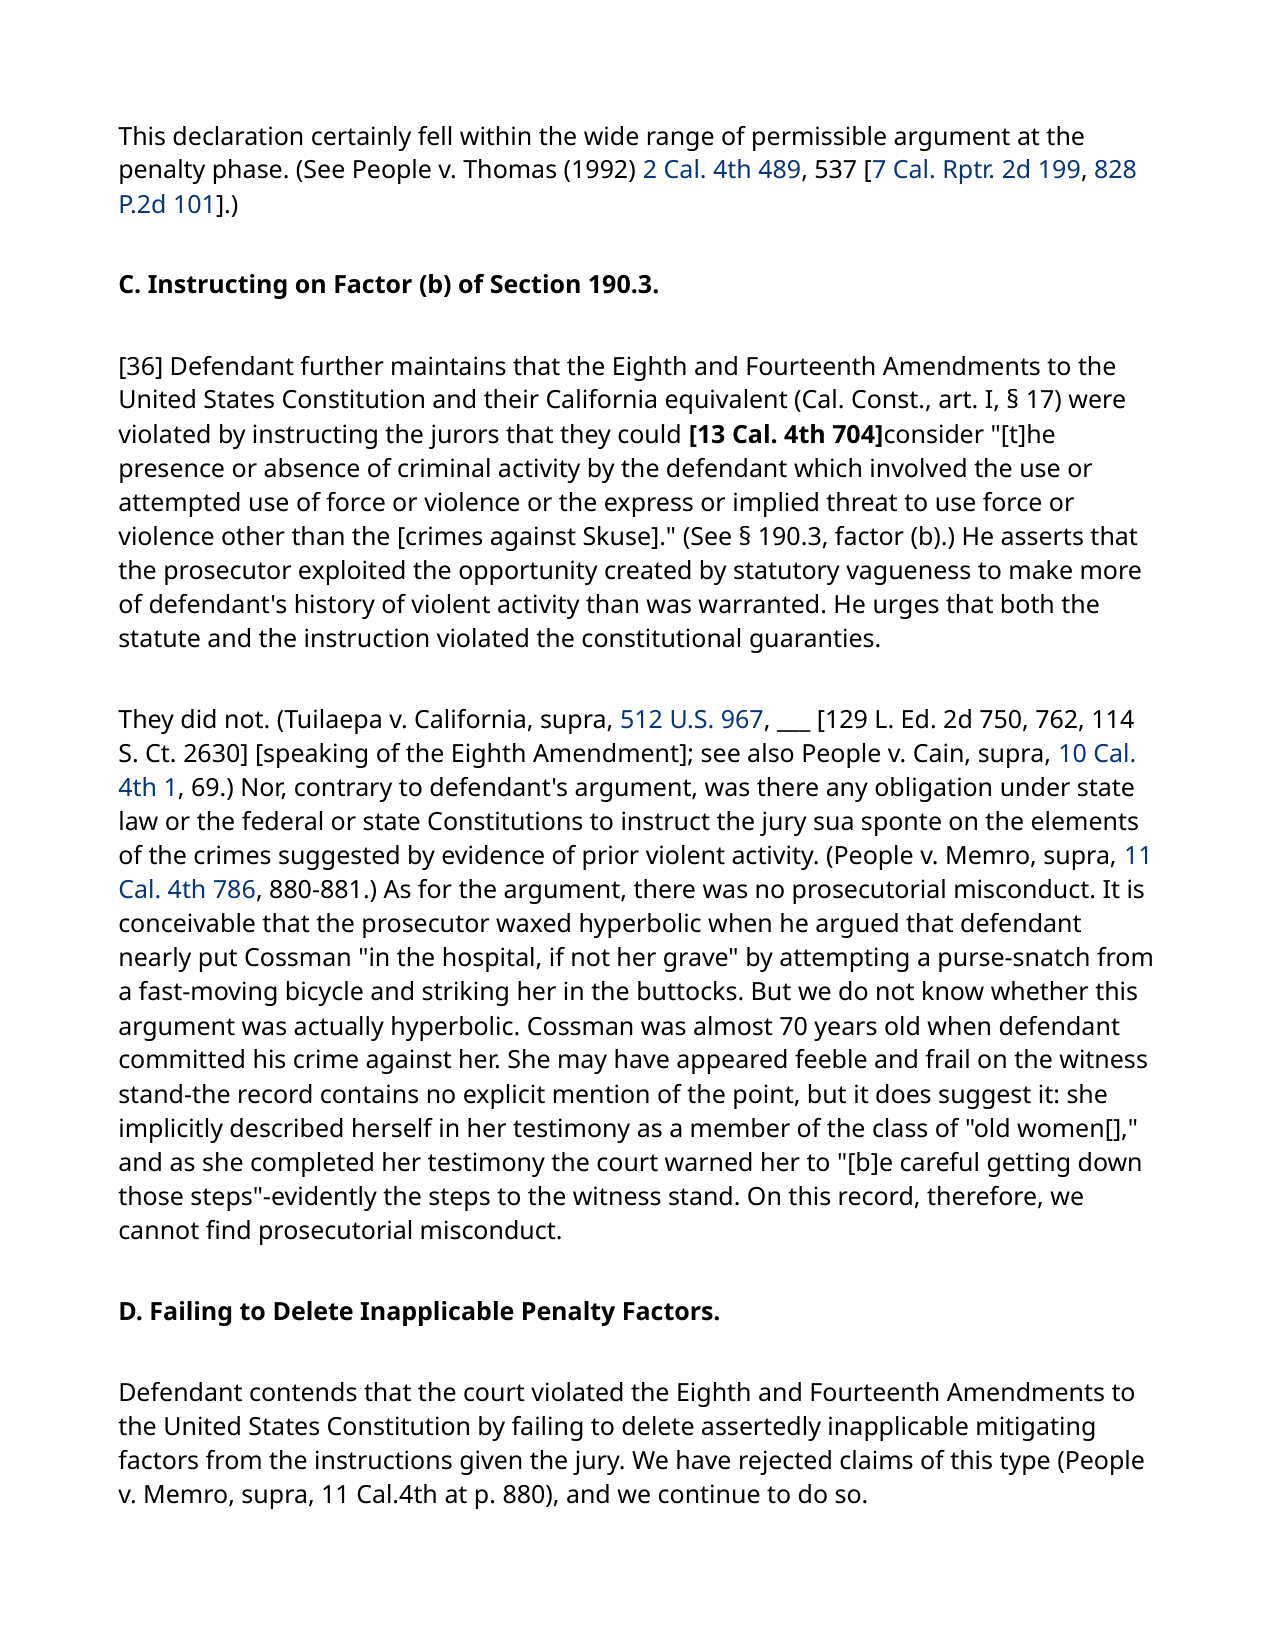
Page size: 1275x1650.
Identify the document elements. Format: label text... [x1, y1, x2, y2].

text C. Instructing on Factor (b) of Section 190.3. [118, 267, 1157, 301]
text Defendant contends that the court violated the Eighth and Fourteenth Amendments to the United States Constitution by failing to delete assertedly inapplicable mitigating factors from the instructions given the jury. We have rejected claims of this type (People v. Memro, supra, 11 Cal.4th at p. 880), and we continue to do so. [118, 1374, 1157, 1511]
text D. Failing to Delete Inapplicable Penalty Factors. [118, 1293, 1157, 1327]
text This declaration certainly fell within the wide range of permissible argument at the penalty phase. (See People v. Thomas (1992) 2 Cal. 4th 489, 537 [7 Cal. Rptr. 2d 199, 828 P.2d 101].) [118, 118, 1157, 220]
text [36] Defendant further maintains that the Eighth and Fourteenth Amendments to the United States Constitution and their California equivalent (Cal. Const., art. I, § 17) were violated by instructing the jurors that they could [13 Cal. 4th 704]consider "[t]he presence or absence of criminal activity by the defendant which involved the use or attempted use of force or violence or the express or implied threat to use force or violence other than the [crimes against Skuse]." (See § 190.3, factor (b).) He asserts that the prosecutor exploited the opportunity created by statutory vagueness to make more of defendant's history of violent activity than was warranted. He urges that both the statute and the instruction violated the constitutional guaranties. [118, 348, 1157, 655]
text They did not. (Tuilaepa v. California, supra, 512 U.S. 967, ___ [129 L. Ed. 2d 750, 762, 114 S. Ct. 2630] [speaking of the Eighth Amendment]; see also People v. Cain, supra, 10 Cal. 4th 1, 69.) Nor, contrary to defendant's argument, was there any obligation under state law or the federal or state Constitutions to instruct the jury sua sponte on the elements of the crimes suggested by evidence of prior violent activity. (People v. Memro, supra, 11 Cal. 4th 786, 880-881.) As for the argument, there was no prosecutorial misconduct. It is conceivable that the prosecutor waxed hyperbolic when he argued that defendant nearly put Cossman "in the hospital, if not her grave" by attempting a purse-snatch from a fast-moving bicycle and striking her in the buttocks. But we do not know whether this argument was actually hyperbolic. Cossman was almost 70 years old when defendant committed his crime against her. She may have appeared feeble and frail on the witness stand-the record contains no explicit mention of the point, but it does suggest it: she implicitly described herself in her testimony as a member of the class of "old women[]," and as she completed her testimony the court warned her to "[b]e careful getting down those steps"-evidently the steps to the witness stand. On this record, therefore, we cannot find prosecutorial misconduct. [118, 702, 1157, 1247]
